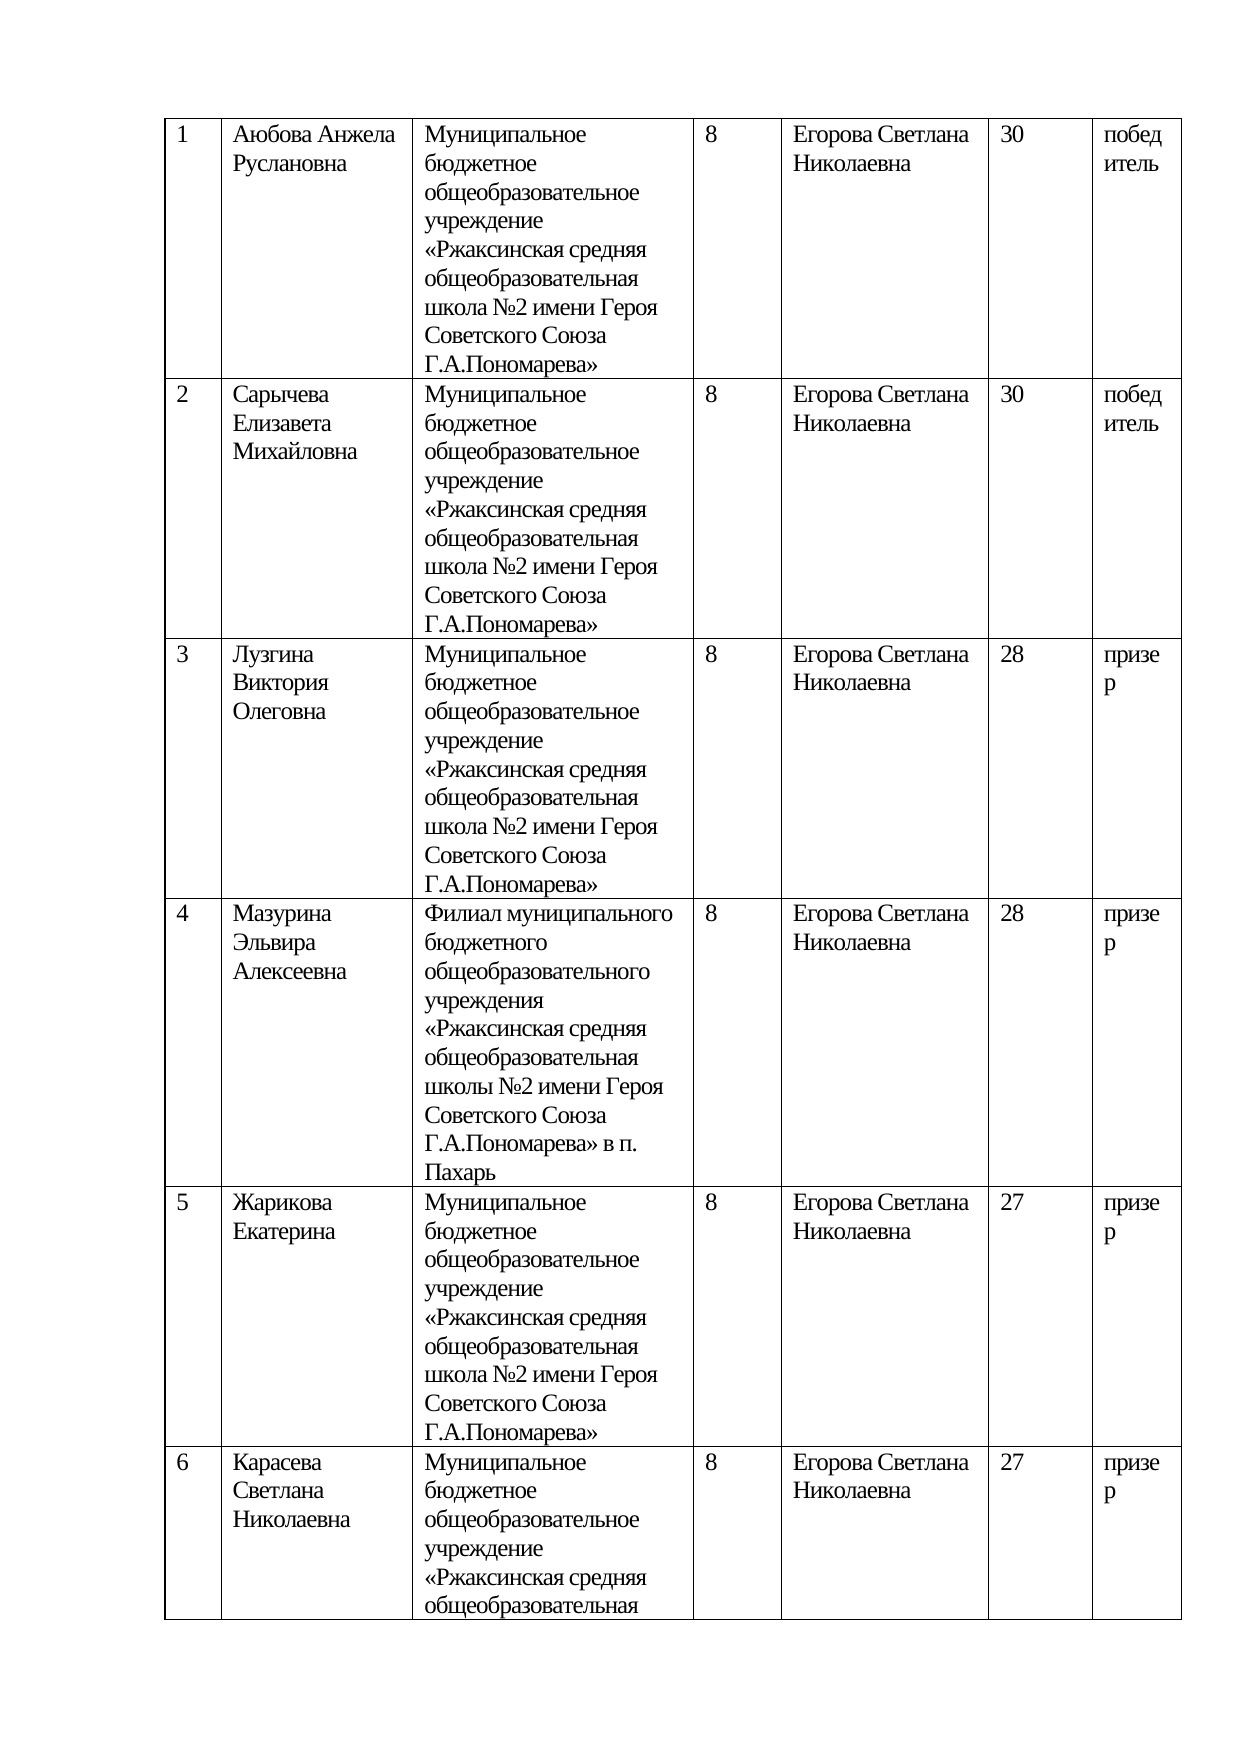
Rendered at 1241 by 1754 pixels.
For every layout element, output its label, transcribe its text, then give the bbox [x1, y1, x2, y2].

table_cell призер [1093, 1447, 1181, 1619]
table_cell 8 [694, 379, 781, 638]
table_cell Мазурина Эльвира Алексеевна [222, 899, 412, 1186]
table_cell 6 [166, 1447, 221, 1619]
table_cell Муниципальное бюджетное общеобразовательное учреждение «Ржаксинская средняя общеобразовательная школа №2 имени Героя Советского Союза Г.А.Пономарева» [413, 119, 693, 378]
table_cell Карасева Светлана Николаевна [222, 1447, 412, 1619]
table_cell победитель [1093, 119, 1181, 378]
table_cell 4 [166, 899, 221, 1186]
table_cell 1 [166, 119, 221, 378]
table_cell 3 [166, 639, 221, 897]
table_cell Муниципальное бюджетное общеобразовательное учреждение «Ржаксинская средняя общеобразовательная школа №2 имени Героя Советского Союза Г.А.Пономарева» [413, 1187, 693, 1446]
table_cell Муниципальное бюджетное общеобразовательное учреждение «Ржаксинская средняя общеобразовательная школа №2 имени Героя Советского Союза Г.А.Пономарева» [413, 639, 693, 897]
table_cell 8 [694, 1447, 781, 1619]
table_cell Егорова Светлана Николаевна [782, 899, 988, 1186]
table_cell 2 [166, 379, 221, 638]
table_cell 8 [694, 639, 781, 897]
table_cell 27 [989, 1187, 1092, 1446]
table_cell Муниципальное бюджетное общеобразовательное учреждение «Ржаксинская средняя общеобразовательная [413, 1447, 693, 1619]
table_cell 8 [694, 1187, 781, 1446]
table_cell 30 [989, 379, 1092, 638]
table_cell Егорова Светлана Николаевна [782, 639, 988, 897]
table_cell 8 [694, 119, 781, 378]
table_cell призер [1093, 639, 1181, 897]
table_cell 27 [989, 1447, 1092, 1619]
table_cell 8 [694, 899, 781, 1186]
table_cell 28 [989, 899, 1092, 1186]
table_cell призер [1093, 1187, 1181, 1446]
table_cell Егорова Светлана Николаевна [782, 1187, 988, 1446]
table_cell Аюбова Анжела Руслановна [222, 119, 412, 378]
table_cell призер [1093, 899, 1181, 1186]
table_cell Лузгина Виктория Олеговна [222, 639, 412, 897]
table_cell Филиал муниципального бюджетного общеобразовательного учреждения «Ржаксинская средняя общеобразовательная школы №2 имени Героя Советского Союза Г.А.Пономарева» в п. Пахарь [413, 899, 693, 1186]
table_cell Жарикова Екатерина [222, 1187, 412, 1446]
table_cell Егорова Светлана Николаевна [782, 1447, 988, 1619]
table_cell 28 [989, 639, 1092, 897]
table_cell 5 [166, 1187, 221, 1446]
table_cell победитель [1093, 379, 1181, 638]
table_cell Сарычева Елизавета Михайловна [222, 379, 412, 638]
table_cell Егорова Светлана Николаевна [782, 379, 988, 638]
table_cell Егорова Светлана Николаевна [782, 119, 988, 378]
table_cell 30 [989, 119, 1092, 378]
table_cell Муниципальное бюджетное общеобразовательное учреждение «Ржаксинская средняя общеобразовательная школа №2 имени Героя Советского Союза Г.А.Пономарева» [413, 379, 693, 638]
